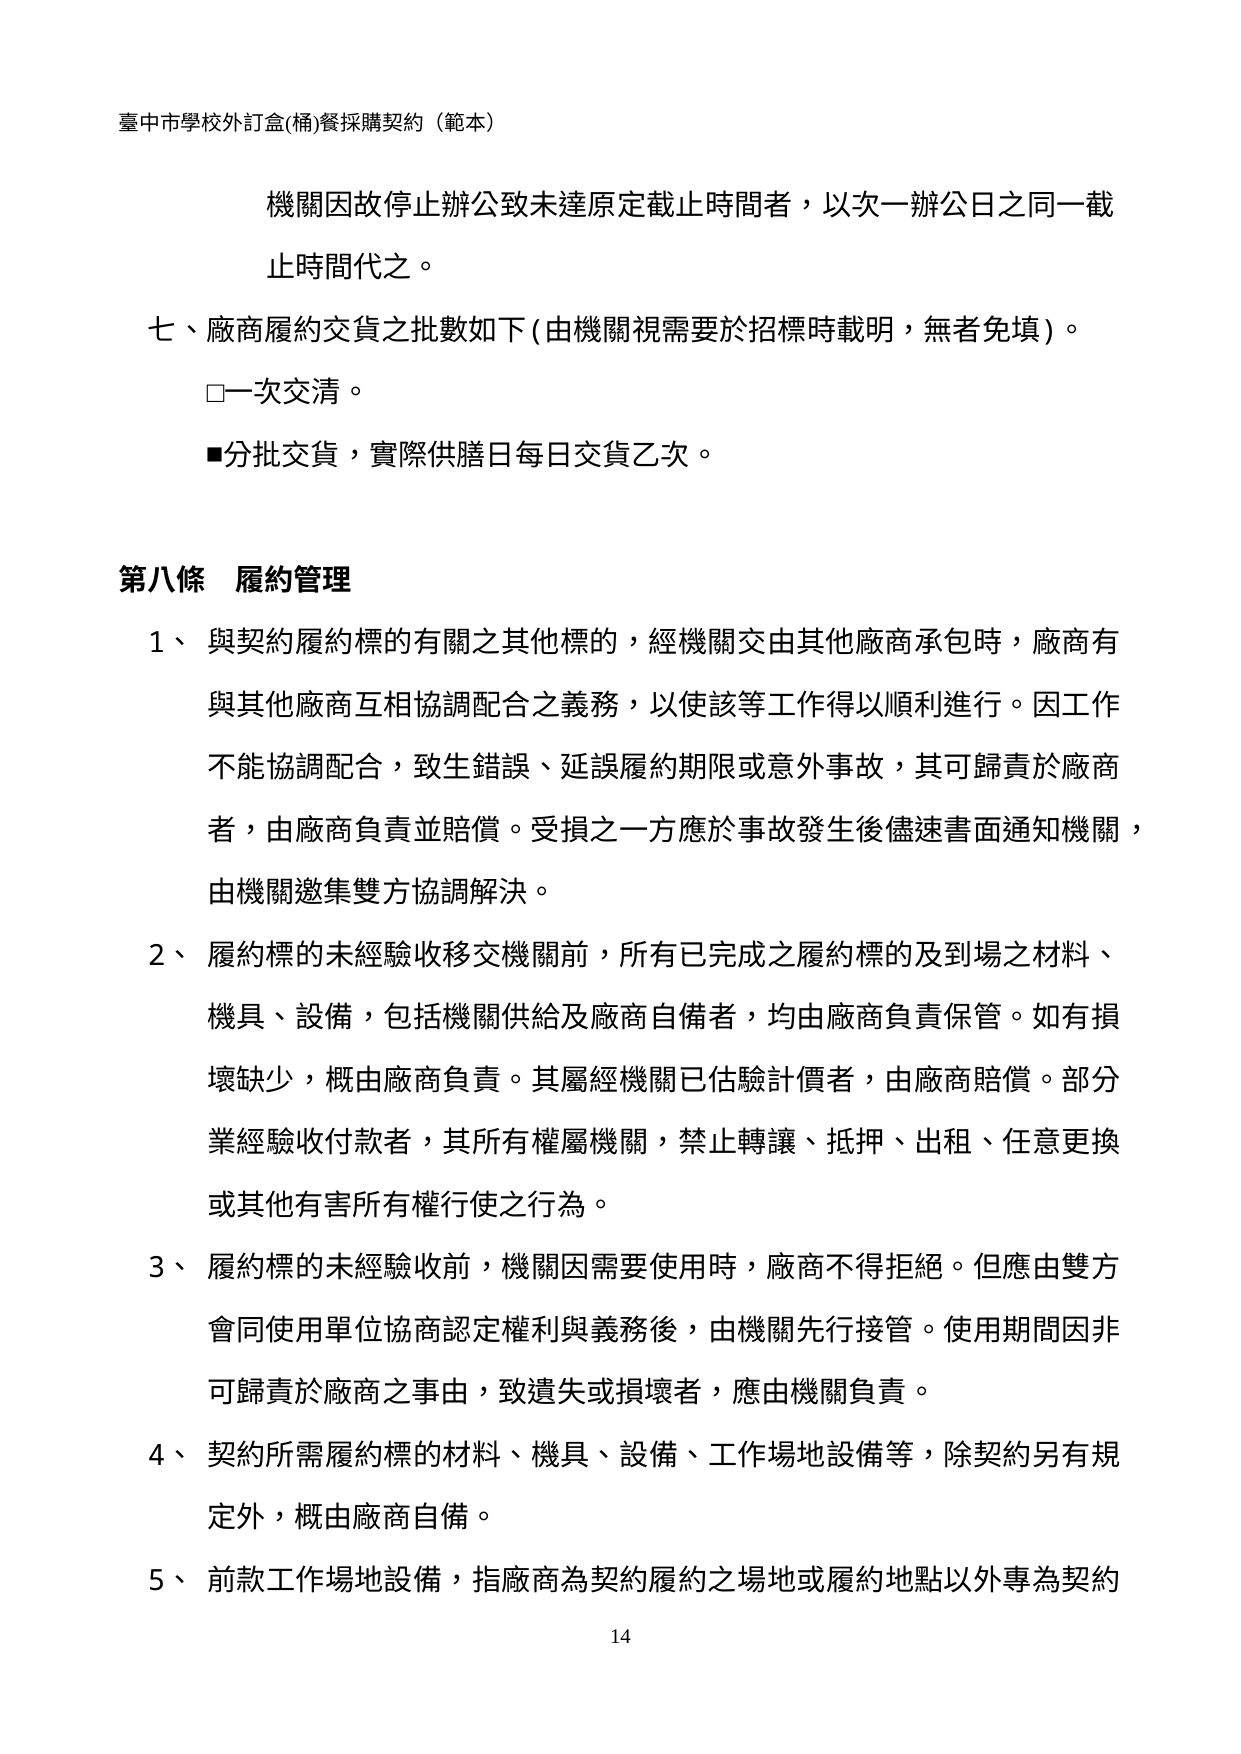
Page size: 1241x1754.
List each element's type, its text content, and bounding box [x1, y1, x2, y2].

text 機關因故停止辦公致未達原定截止時間者，以次一辦公日之同一截止時間代之。 [207, 161, 1116, 286]
list 與契約履約標的有關之其他標的，經機關交由其他廠商承包時，廠商有與其他廠商互相協調配合之義務，以使該等工作得以順利進行。因工作不能協調配合，致生錯誤、延誤履約期限或意外事故，其可歸責於廠商者，由廠商負責並賠償。受損之一方應於事故發生後儘速書面通知機關，由機關邀集雙方協調解決。 [148, 598, 1122, 911]
list 履約標的未經驗收移交機關前，所有已完成之履約標的及到場之材料、機具、設備，包括機關供給及廠商自備者，均由廠商負責保管。如有損壞缺少，概由廠商負責。其屬經機關已估驗計價者，由廠商賠償。部分業經驗收付款者，其所有權屬機關，禁止轉讓、抵押、出租、任意更換或其他有害所有權行使之行為。 [148, 911, 1122, 1223]
text 七、廠商履約交貨之批數如下(由機關視需要於招標時載明，無者免填)。 [148, 286, 1122, 348]
text ■分批交貨，實際供膳日每日交貨乙次。 [118, 411, 1122, 473]
list 契約所需履約標的材料、機具、設備、工作場地設備等，除契約另有規定外，概由廠商自備。 [148, 1411, 1122, 1536]
list 履約標的未經驗收前，機關因需要使用時，廠商不得拒絕。但應由雙方會同使用單位協商認定權利與義務後，由機關先行接管。使用期間因非可歸責於廠商之事由，致遺失或損壞者，應由機關負責。 [148, 1223, 1122, 1411]
text □一次交清。 [207, 348, 1116, 411]
text 第八條 履約管理 [118, 536, 1122, 598]
list 前款工作場地設備，指廠商為契約履約之場地或履約地點以外專為契約 [148, 1536, 1122, 1598]
